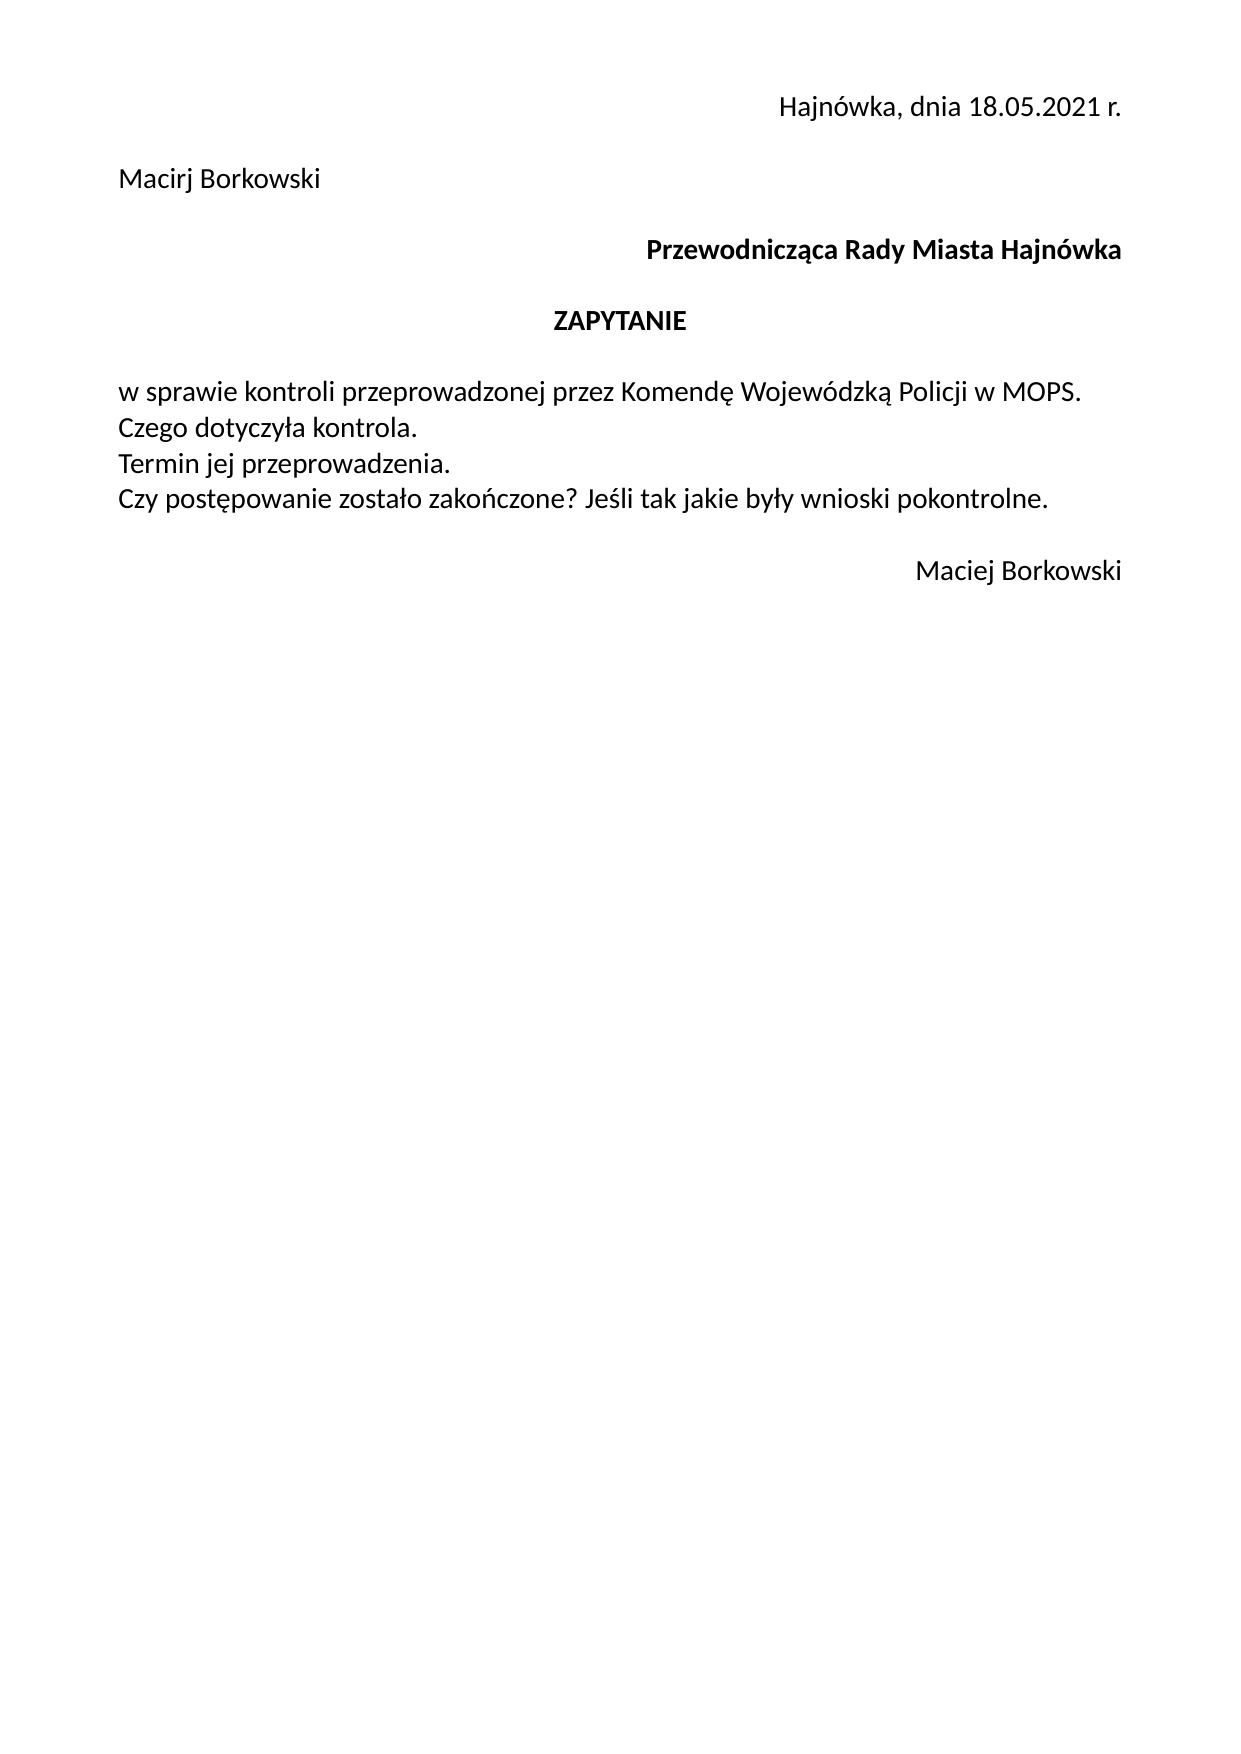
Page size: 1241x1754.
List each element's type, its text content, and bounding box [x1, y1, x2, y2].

text Hajnówka, dnia 18.05.2021 r. [118, 88, 1122, 124]
text Czy postępowanie zostało zakończone? Jeśli tak jakie były wnioski pokontrolne. [118, 480, 1122, 516]
text w sprawie kontroli przeprowadzonej przez Komendę Wojewódzką Policji w MOPS. [118, 373, 1122, 409]
text Przewodnicząca Rady Miasta Hajnówka [118, 231, 1122, 267]
text Czego dotyczyła kontrola. [118, 409, 1122, 445]
text ZAPYTANIE [118, 302, 1122, 338]
text Macirj Borkowski [118, 160, 1122, 195]
text Termin jej przeprowadzenia. [118, 445, 1122, 480]
text Maciej Borkowski [118, 552, 1122, 587]
